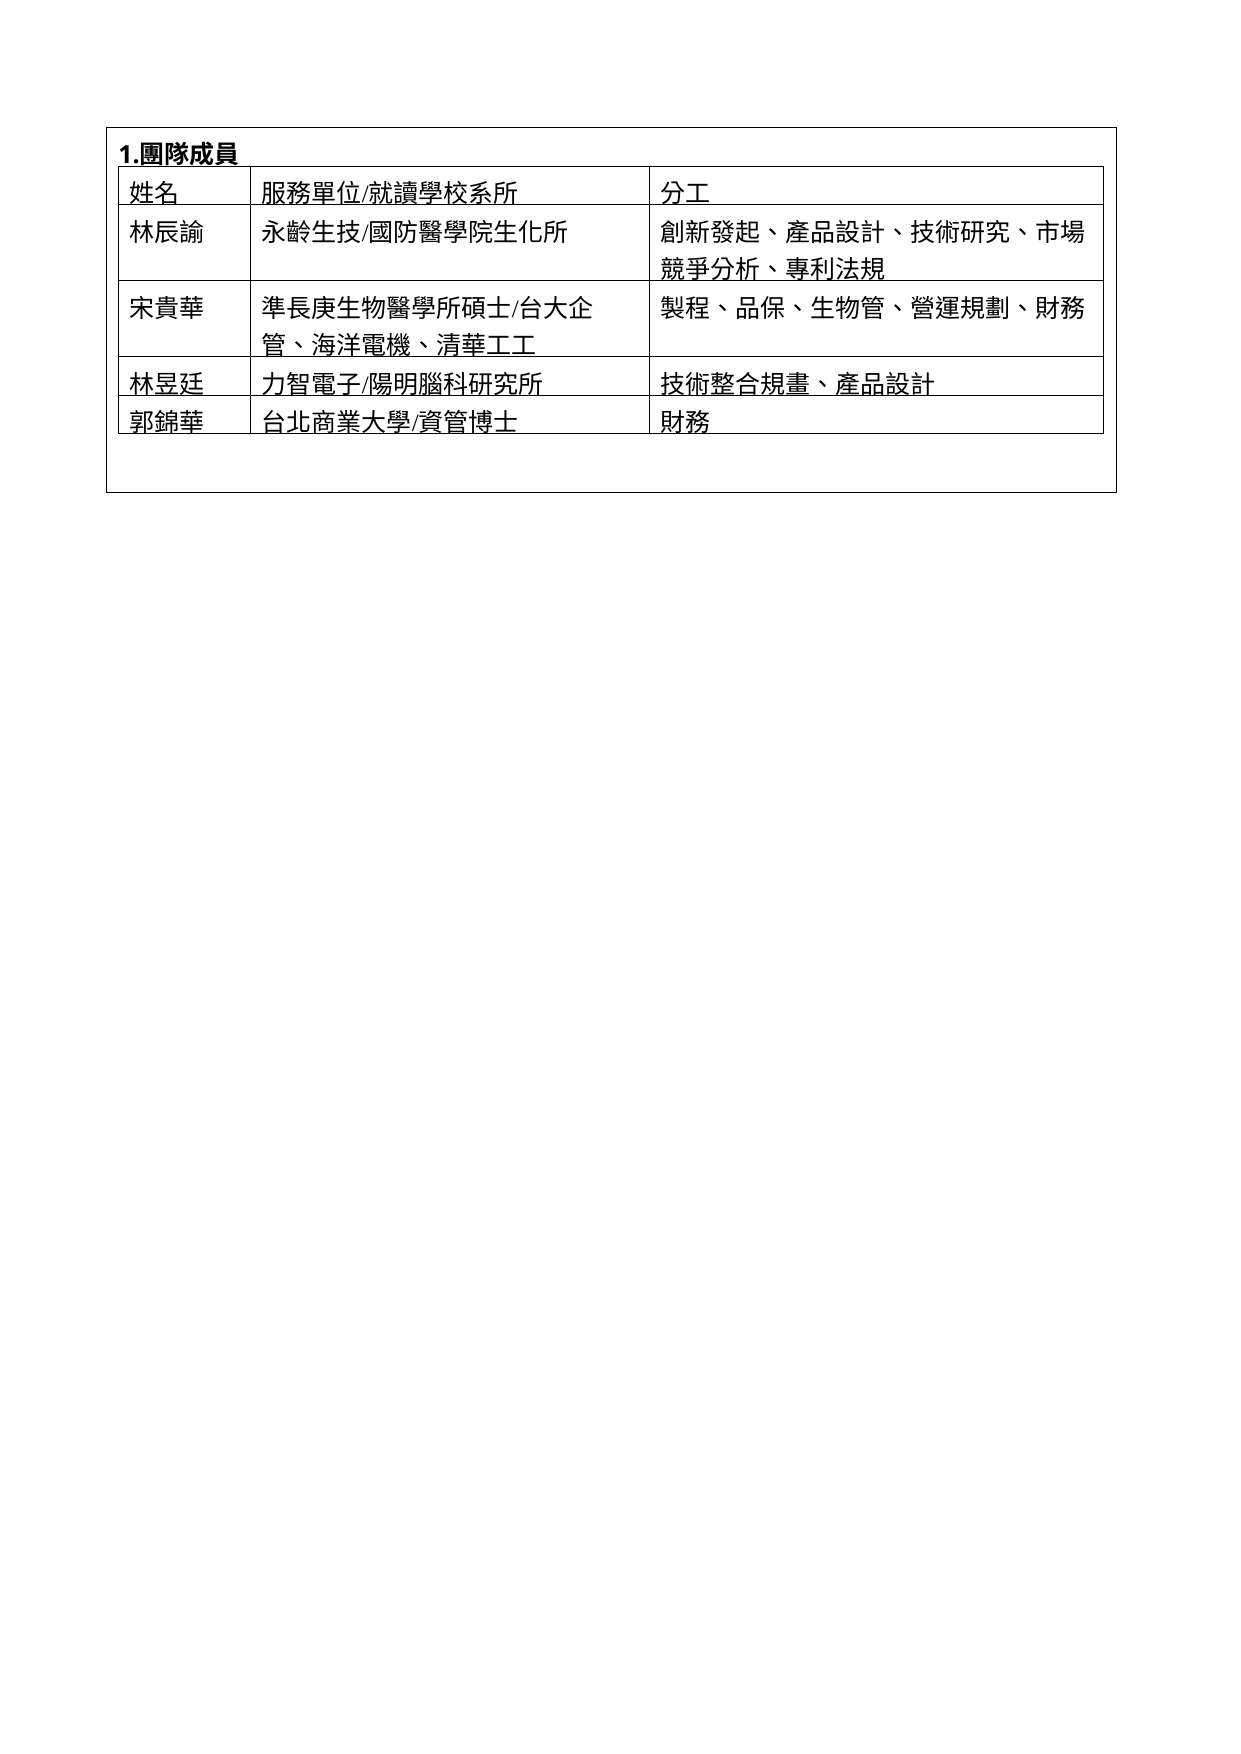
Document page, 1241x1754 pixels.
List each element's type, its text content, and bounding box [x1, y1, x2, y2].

table_header 分工 [1093, 167, 1103, 204]
table_header 服務單位/就讀學校系所 [251, 167, 262, 204]
table_cell 1.團隊成員 [107, 128, 1116, 492]
table_cell 郭錦華 [239, 396, 250, 433]
table_cell 林昱廷 [239, 357, 250, 395]
table_header 服務單位/就讀學校系所 [638, 167, 649, 204]
table_cell 林辰諭 [119, 205, 250, 280]
table_cell 技術整合規畫、產品設計 [1093, 357, 1103, 395]
table_cell 創新發起、產品設計、技術研究、市場競爭分析、專利法規 [650, 205, 660, 280]
table_cell 製程、品保、生物管、營運規劃、財務 [650, 281, 1103, 356]
table_cell 財務 [650, 396, 660, 433]
table_cell 技術整合規畫、產品設計 [650, 357, 660, 395]
table_cell 郭錦華 [119, 396, 129, 433]
table_header 姓名 [119, 167, 129, 204]
table_cell 台北商業大學/資管博士 [638, 396, 649, 433]
table_cell 力智電子/陽明腦科研究所 [251, 357, 262, 395]
table_header 分工 [650, 167, 660, 204]
table_cell 準長庚生物醫學所碩士/台大企管、海洋電機、清華工工 [251, 281, 262, 356]
table_cell 準長庚生物醫學所碩士/台大企管、海洋電機、清華工工 [638, 281, 649, 356]
table_header 姓名 [239, 167, 250, 204]
table_cell 財務 [1093, 396, 1103, 433]
table_cell 林昱廷 [119, 357, 129, 395]
table_cell 創新發起、產品設計、技術研究、市場競爭分析、專利法規 [1093, 205, 1103, 280]
table_cell 永齡生技/國防醫學院生化所 [251, 205, 649, 280]
table_cell 宋貴華 [119, 281, 250, 356]
table_cell 台北商業大學/資管博士 [251, 396, 262, 433]
table_cell 力智電子/陽明腦科研究所 [638, 357, 649, 395]
